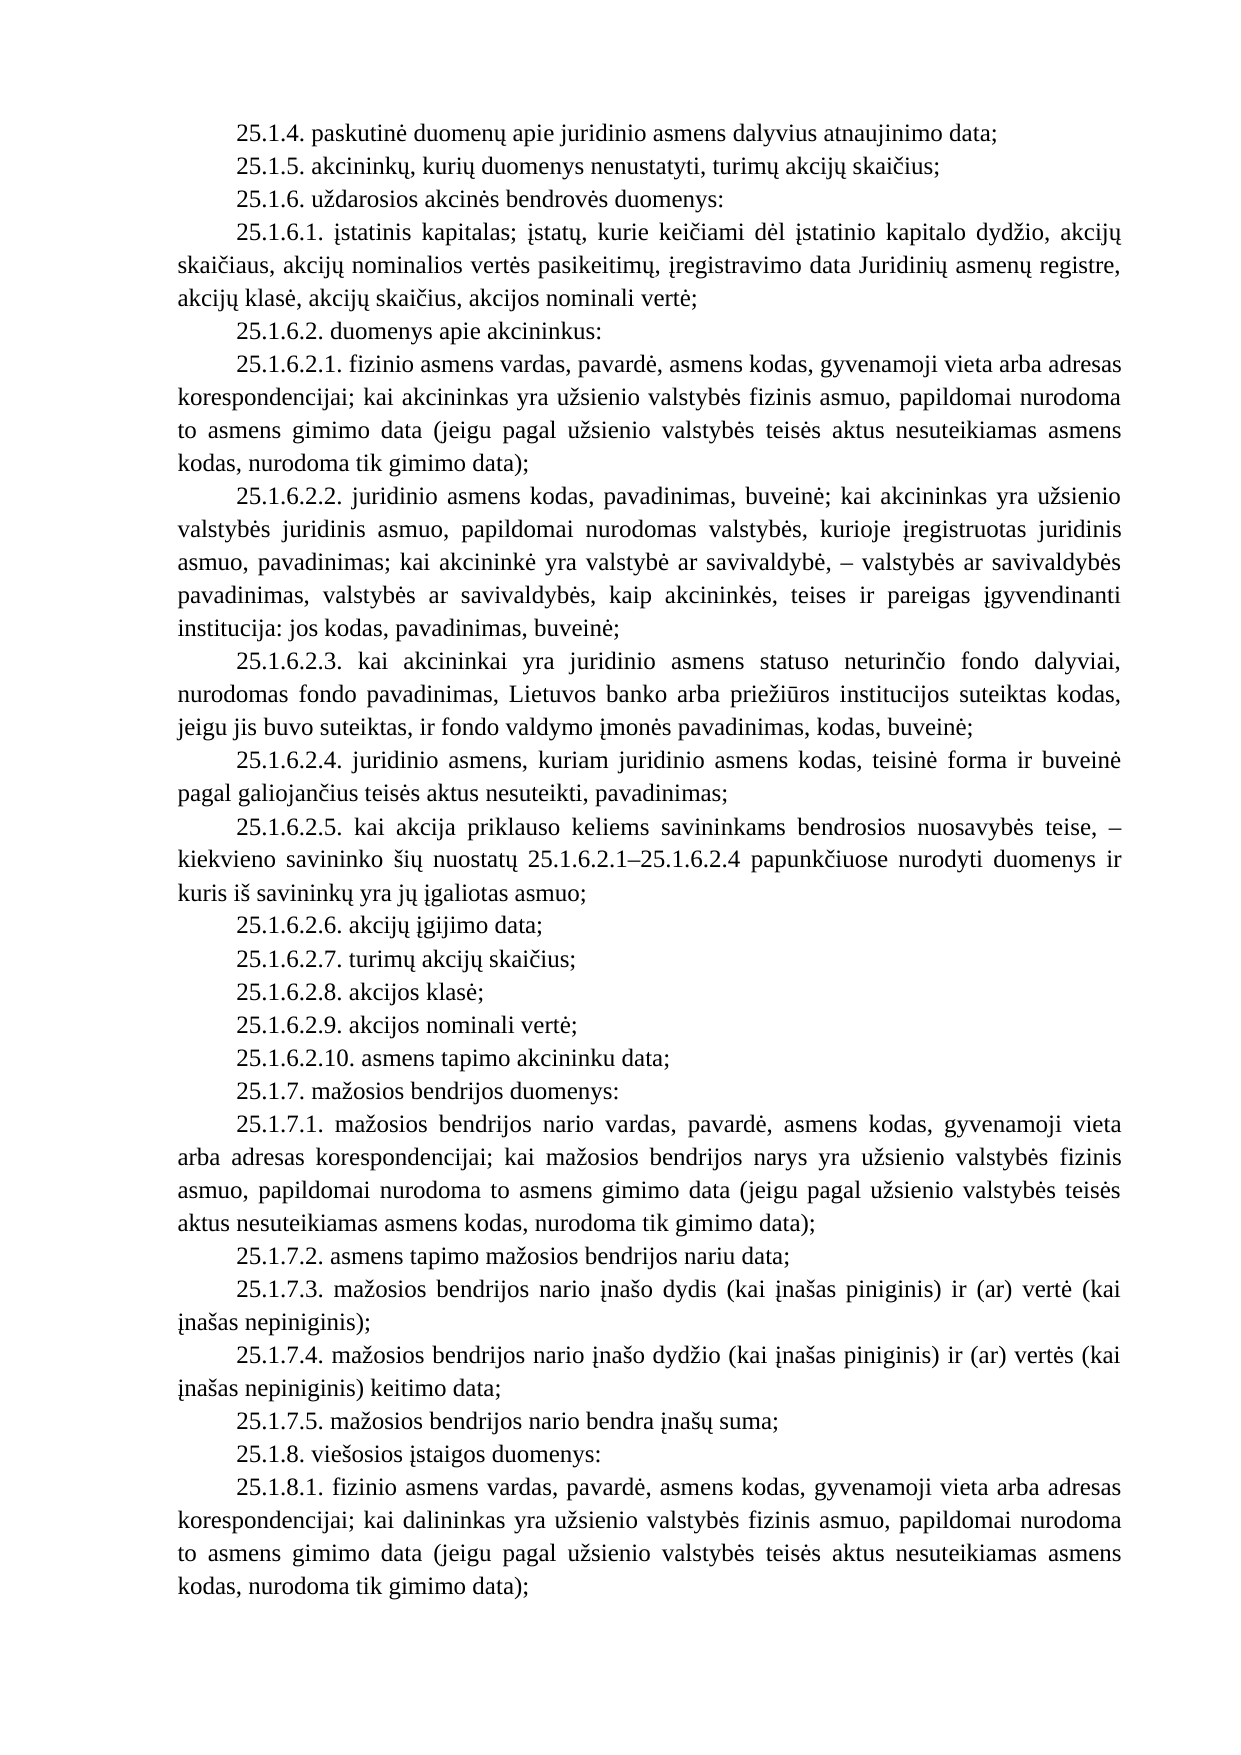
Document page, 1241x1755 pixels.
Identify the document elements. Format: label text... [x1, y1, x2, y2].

text 25.1.6.2.2. juridinio asmens kodas, pavadinimas, buveinė; kai akcininkas yra užsienio valstybės juridinis asmuo, papildomai nurodomas valstybės, kurioje įregistruotas juridinis asmuo, pavadinimas; kai akcininkė yra valstybė ar savivaldybė, – valstybės ar savivaldybės pavadinimas, valstybės ar savivaldybės, kaip akcininkės, teises ir pareigas įgyvendinanti institucija: jos kodas, pavadinimas, buveinė; [177, 481, 1122, 642]
text 25.1.6.2.5. kai akcija priklauso keliems savininkams bendrosios nuosavybės teise, – kiekvieno savininko šių nuostatų 25.1.6.2.1–25.1.6.2.4 papunkčiuose nurodyti duomenys ir kuris iš savininkų yra jų įgaliotas asmuo; [177, 812, 1122, 906]
text 25.1.7. mažosios bendrijos duomenys: [177, 1076, 1122, 1104]
text 25.1.6.2.7. turimų akcijų skaičius; [177, 944, 1122, 972]
text 25.1.5. akcininkų, kurių duomenys nenustatyti, turimų akcijų skaičius; [177, 151, 1122, 180]
text 25.1.6.2.8. akcijos klasė; [177, 977, 1122, 1005]
text 25.1.6.2.4. juridinio asmens, kuriam juridinio asmens kodas, teisinė forma ir buveinė pagal galiojančius teisės aktus nesuteikti, pavadinimas; [177, 746, 1122, 807]
text 25.1.6.2.10. asmens tapimo akcininku data; [177, 1043, 1122, 1071]
text 25.1.6.2.6. akcijų įgijimo data; [177, 911, 1122, 939]
text 25.1.7.1. mažosios bendrijos nario vardas, pavardė, asmens kodas, gyvenamoji vieta arba adresas korespondencijai; kai mažosios bendrijos narys yra užsienio valstybės fizinis asmuo, papildomai nurodoma to asmens gimimo data (jeigu pagal užsienio valstybės teisės aktus nesuteikiamas asmens kodas, nurodoma tik gimimo data); [177, 1109, 1122, 1237]
text 25.1.7.3. mažosios bendrijos nario įnašo dydis (kai įnašas piniginis) ir (ar) vertė (kai įnašas nepiniginis); [177, 1274, 1122, 1336]
text 25.1.7.5. mažosios bendrijos nario bendra įnašų suma; [177, 1406, 1122, 1435]
text 25.1.4. paskutinė duomenų apie juridinio asmens dalyvius atnaujinimo data; [177, 118, 1122, 147]
text 25.1.6.2. duomenys apie akcininkus: [177, 316, 1122, 345]
text 25.1.8.1. fizinio asmens vardas, pavardė, asmens kodas, gyvenamoji vieta arba adresas korespondencijai; kai dalininkas yra užsienio valstybės fizinis asmuo, papildomai nurodoma to asmens gimimo data (jeigu pagal užsienio valstybės teisės aktus nesuteikiamas asmens kodas, nurodoma tik gimimo data); [177, 1472, 1122, 1600]
text 25.1.6.2.9. akcijos nominali vertė; [177, 1010, 1122, 1038]
text 25.1.6. uždarosios akcinės bendrovės duomenys: [177, 184, 1122, 213]
text 25.1.7.2. asmens tapimo mažosios bendrijos nariu data; [177, 1241, 1122, 1269]
text 25.1.6.2.3. kai akcininkai yra juridinio asmens statuso neturinčio fondo dalyviai, nurodomas fondo pavadinimas, Lietuvos banko arba priežiūros institucijos suteiktas kodas, jeigu jis buvo suteiktas, ir fondo valdymo įmonės pavadinimas, kodas, buveinė; [177, 646, 1122, 741]
text 25.1.7.4. mažosios bendrijos nario įnašo dydžio (kai įnašas piniginis) ir (ar) vertės (kai įnašas nepiniginis) keitimo data; [177, 1340, 1122, 1402]
text 25.1.6.2.1. fizinio asmens vardas, pavardė, asmens kodas, gyvenamoji vieta arba adresas korespondencijai; kai akcininkas yra užsienio valstybės fizinis asmuo, papildomai nurodoma to asmens gimimo data (jeigu pagal užsienio valstybės teisės aktus nesuteikiamas asmens kodas, nurodoma tik gimimo data); [177, 349, 1122, 477]
text 25.1.6.1. įstatinis kapitalas; įstatų, kurie keičiami dėl įstatinio kapitalo dydžio, akcijų skaičiaus, akcijų nominalios vertės pasikeitimų, įregistravimo data Juridinių asmenų registre, akcijų klasė, akcijų skaičius, akcijos nominali vertė; [177, 217, 1122, 312]
text 25.1.8. viešosios įstaigos duomenys: [177, 1439, 1122, 1468]
